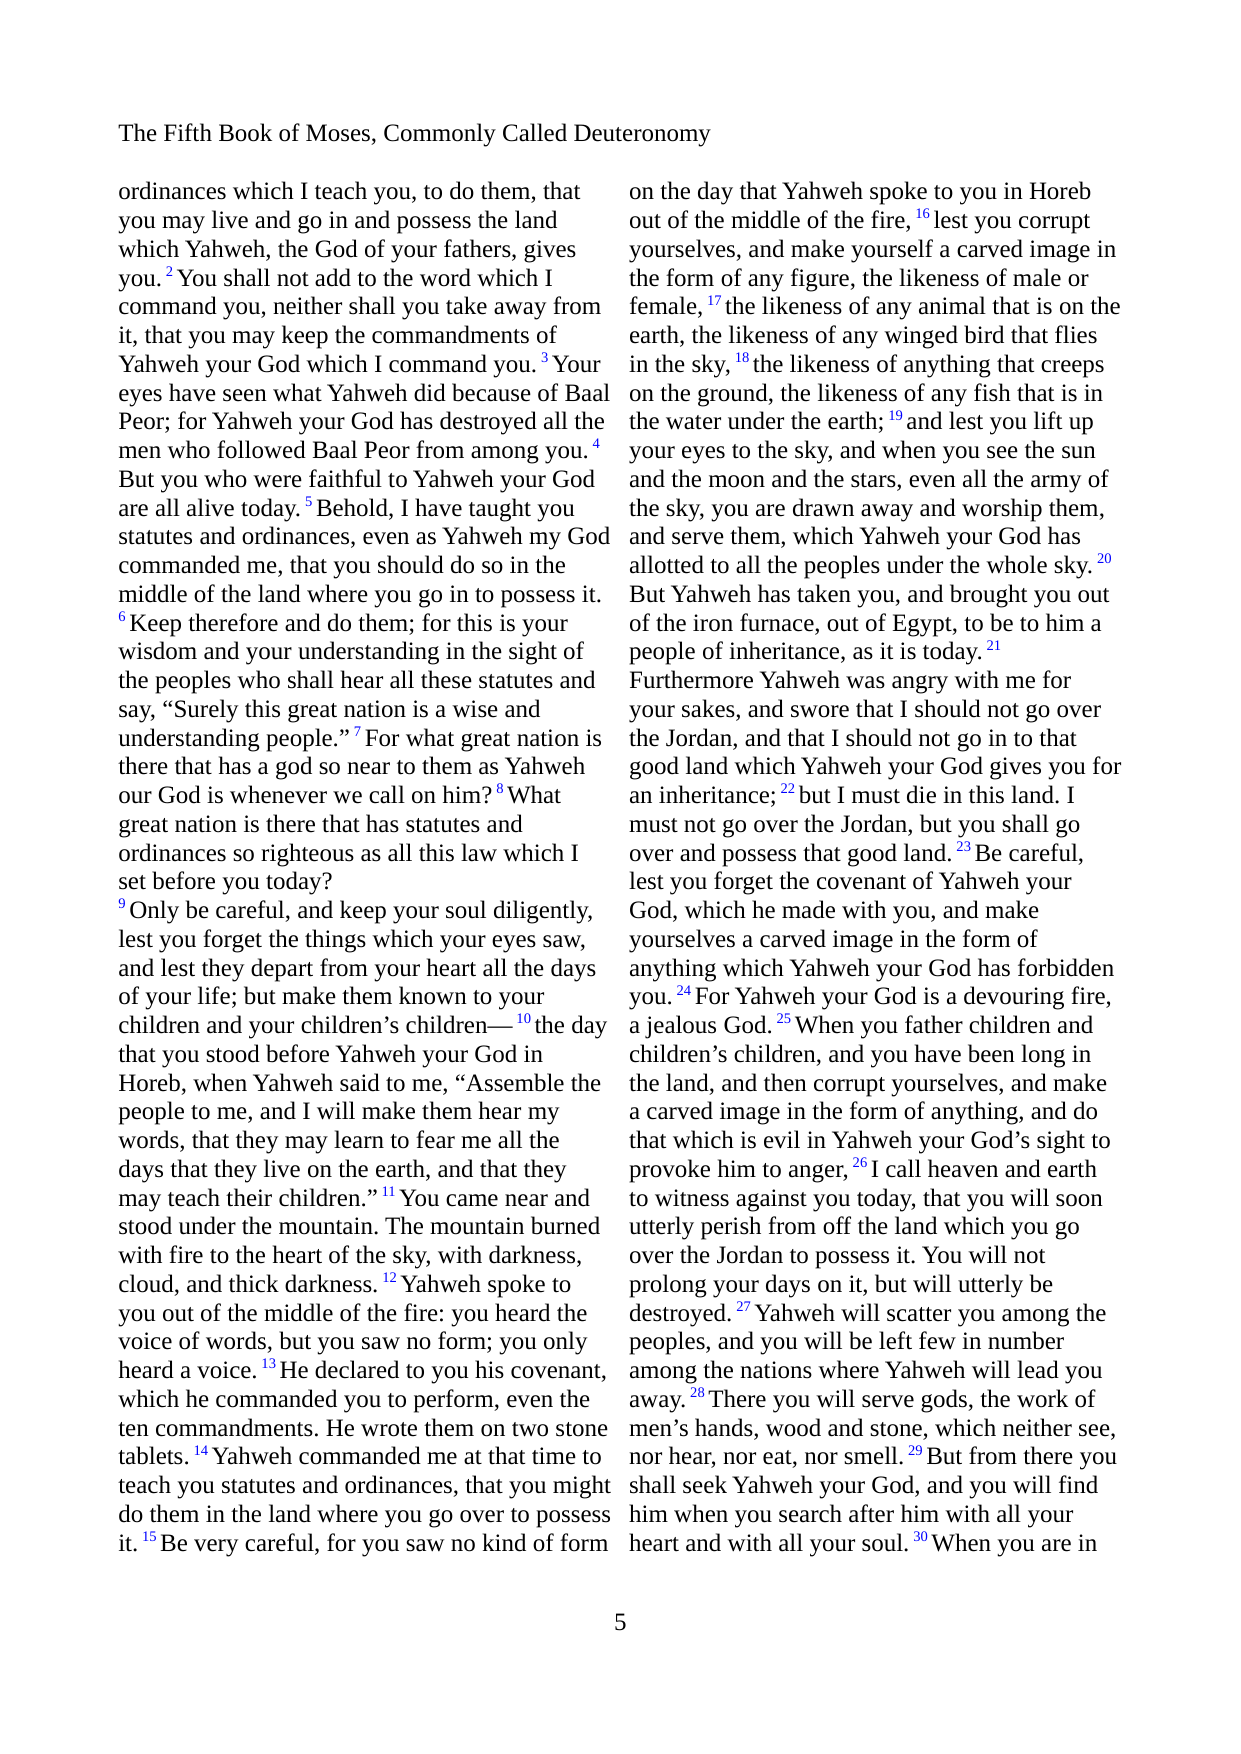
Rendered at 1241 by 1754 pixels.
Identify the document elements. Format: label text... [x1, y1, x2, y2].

text ordinances which I teach you, to do them, that you may live and go in and possess the land which Yahweh, the God of your fathers, gives you. 2 You shall not add to the word which I command you, neither shall you take away from it, that you may keep the commandments of Yahweh your God which I command you. 3 Your eyes have seen what Yahweh did because of Baal Peor; for Yahweh your God has destroyed all the men who followed Baal Peor from among you. 4 But you who were faithful to Yahweh your God are all alive today. 5 Behold, I have taught you statutes and ordinances, even as Yahweh my God commanded me, that you should do so in the middle of the land where you go in to possess it. 6 Keep therefore and do them; for this is your wisdom and your understanding in the sight of the peoples who shall hear all these statutes and say, “Surely this great nation is a wise and understanding people.” 7 For what great nation is there that has a god so near to them as Yahweh our God is whenever we call on him? 8 What great nation is there that has statutes and ordinances so righteous as all this law which I set before you today? [118, 176, 611, 895]
text 9 Only be careful, and keep your soul diligently, lest you forget the things which your eyes saw, and lest they depart from your heart all the days of your life; but make them known to your children and your children’s children— 10 the day that you stood before Yahweh your God in Horeb, when Yahweh said to me, “Assemble the people to me, and I will make them hear my words, that they may learn to fear me all the days that they live on the earth, and that they may teach their children.” 11 You came near and stood under the mountain. The mountain burned with fire to the heart of the sky, with darkness, cloud, and thick darkness. 12 Yahweh spoke to you out of the middle of the fire: you heard the voice of words, but you saw no form; you only heard a voice. 13 He declared to you his covenant, which he commanded you to perform, even the ten commandments. He wrote them on two stone tablets. 14 Yahweh commanded me at that time to teach you statutes and ordinances, that you might do them in the land where you go over to possess it. 15 Be very careful, for you saw no kind of form [118, 895, 611, 1556]
text on the day that Yahweh spoke to you in Horeb out of the middle of the fire, 16 lest you corrupt yourselves, and make yourself a carved image in the form of any figure, the likeness of male or female, 17 the likeness of any animal that is on the earth, the likeness of any winged bird that flies in the sky, 18 the likeness of anything that creeps on the ground, the likeness of any fish that is in the water under the earth; 19 and lest you lift up your eyes to the sky, and when you see the sun and the moon and the stars, even all the army of the sky, you are drawn away and worship them, and serve them, which Yahweh your God has allotted to all the peoples under the whole sky. 20 But Yahweh has taken you, and brought you out of the iron furnace, out of Egypt, to be to him a people of inheritance, as it is today. 21 Furthermore Yahweh was angry with me for your sakes, and swore that I should not go over the Jordan, and that I should not go in to that good land which Yahweh your God gives you for an inheritance; 22 but I must die in this land. I must not go over the Jordan, but you shall go over and possess that good land. 23 Be careful, lest you forget the covenant of Yahweh your God, which he made with you, and make yourselves a carved image in the form of anything which Yahweh your God has forbidden you. 24 For Yahweh your God is a devouring fire, a jealous God. 25 When you father children and children’s children, and you have been long in the land, and then corrupt yourselves, and make a carved image in the form of anything, and do that which is evil in Yahweh your God’s sight to provoke him to anger, 26 I call heaven and earth to witness against you today, that you will soon utterly perish from off the land which you go over the Jordan to possess it. You will not prolong your days on it, but will utterly be destroyed. 27 Yahweh will scatter you among the peoples, and you will be left few in number among the nations where Yahweh will lead you away. 28 There you will serve gods, the work of men’s hands, wood and stone, which neither see, nor hear, nor eat, nor smell. 29 But from there you shall seek Yahweh your God, and you will find him when you search after him with all your heart and with all your soul. 30 When you are in [629, 176, 1122, 1556]
